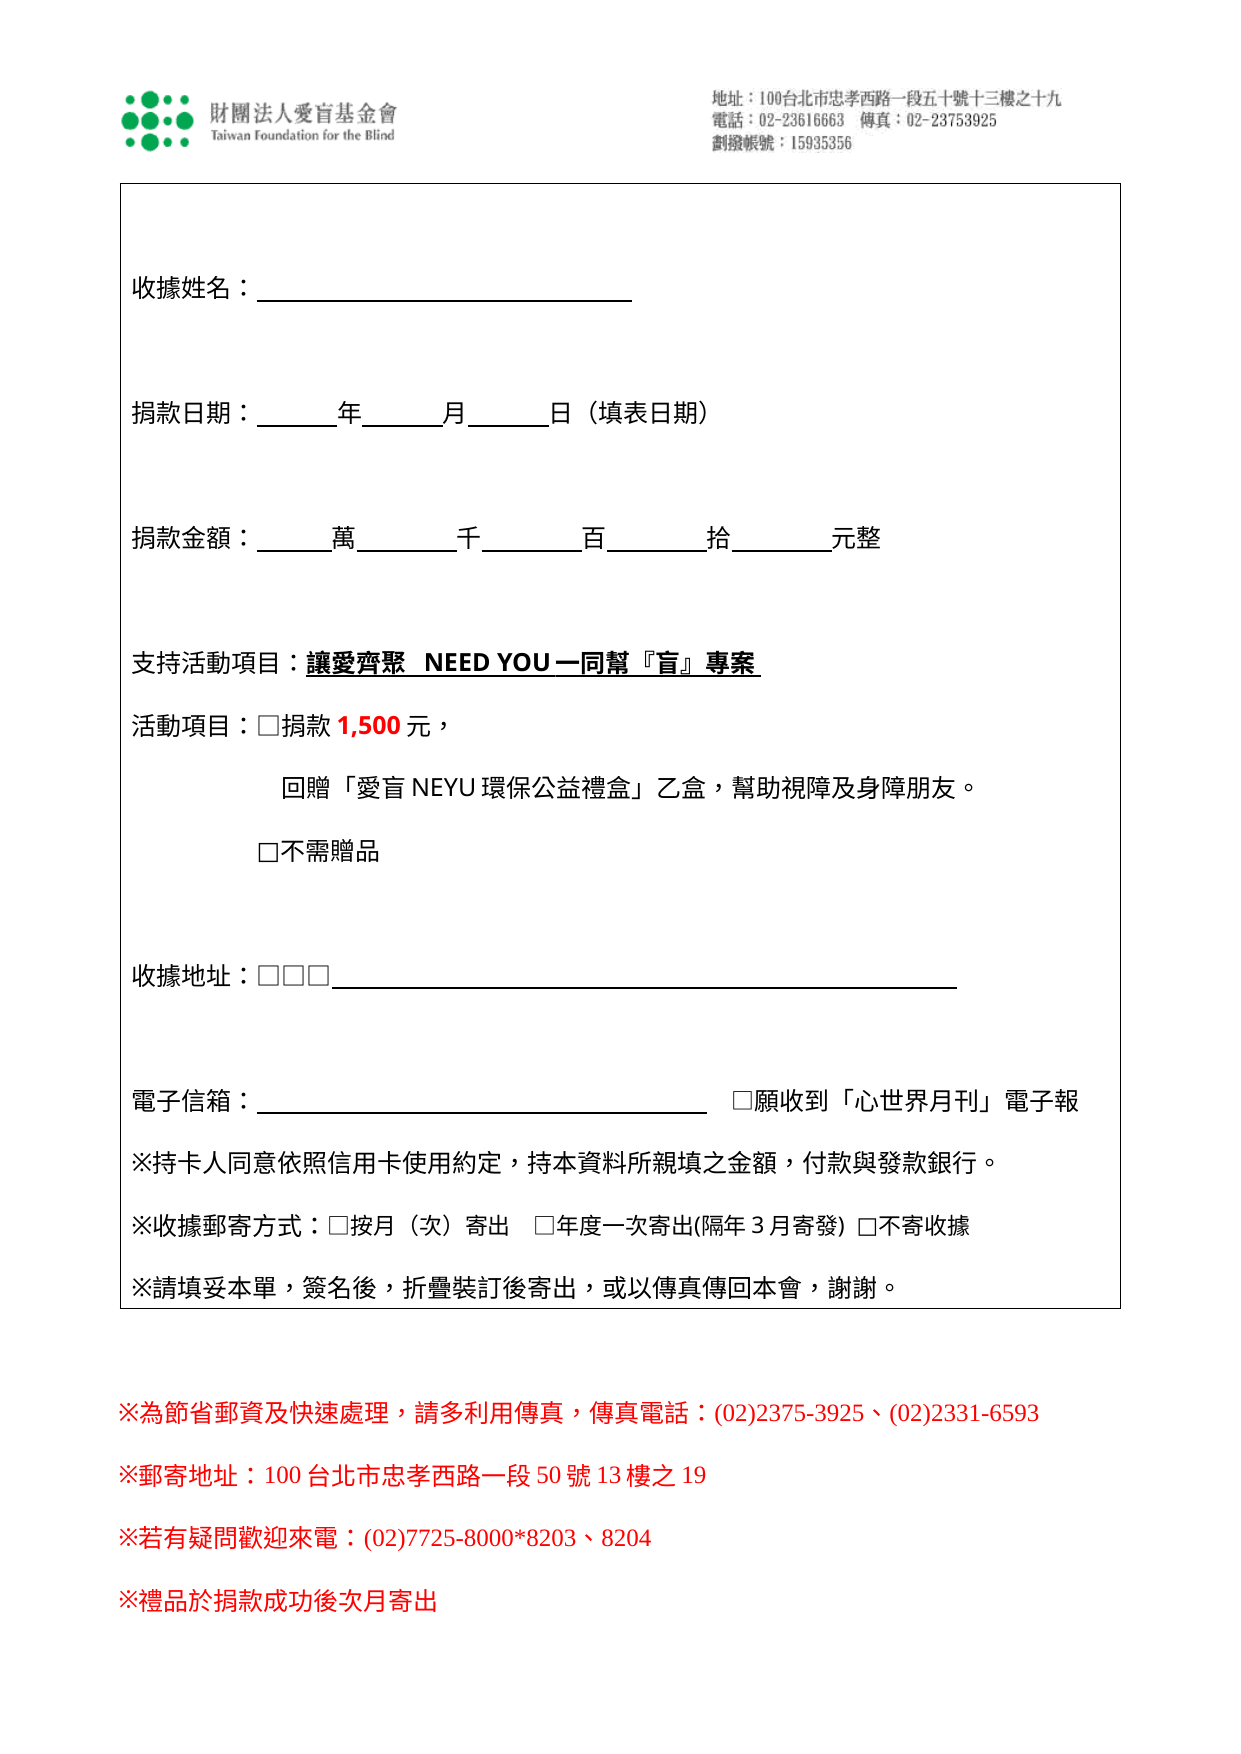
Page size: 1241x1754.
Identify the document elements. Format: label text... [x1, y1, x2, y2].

text ※禮品於捐款成功後次月寄出 [118, 1558, 1122, 1620]
text ※郵寄地址：100台北市忠孝西路一段50號13樓之19 [118, 1433, 1122, 1495]
text ※若有疑問歡迎來電：(02)7725-8000*8203、8204 [118, 1495, 1122, 1558]
table_header 收據姓名： 捐款日期： 年 月 日（填表日期） 捐款金額： 萬 千 百 拾 元整 支持活動項目：讓愛齊聚 NEED YOU一同幫『盲』專案 活動項目：□捐款1,500元， 回贈「愛盲NEYU環保公益禮盒」乙盒，幫助視障及身障朋友。 □不需贈品 收據地址：□□□ 電子信箱： □願收到「心世界月刊」電子報 ※持卡人同意依照信用卡使用約定，持本資料所親填之金額，付款與發款銀行。 ※收據郵寄方式：□按月（次）寄出 □年度一次寄出(隔年3月寄發) □不寄收據 ※請填妥本單，簽名後，折疊裝訂後寄出，或以傳真傳回本會，謝謝。 [121, 184, 1120, 1308]
text ※為節省郵資及快速處理，請多利用傳真，傳真電話：(02)2375-3925、(02)2331-6593 [118, 1370, 1122, 1433]
